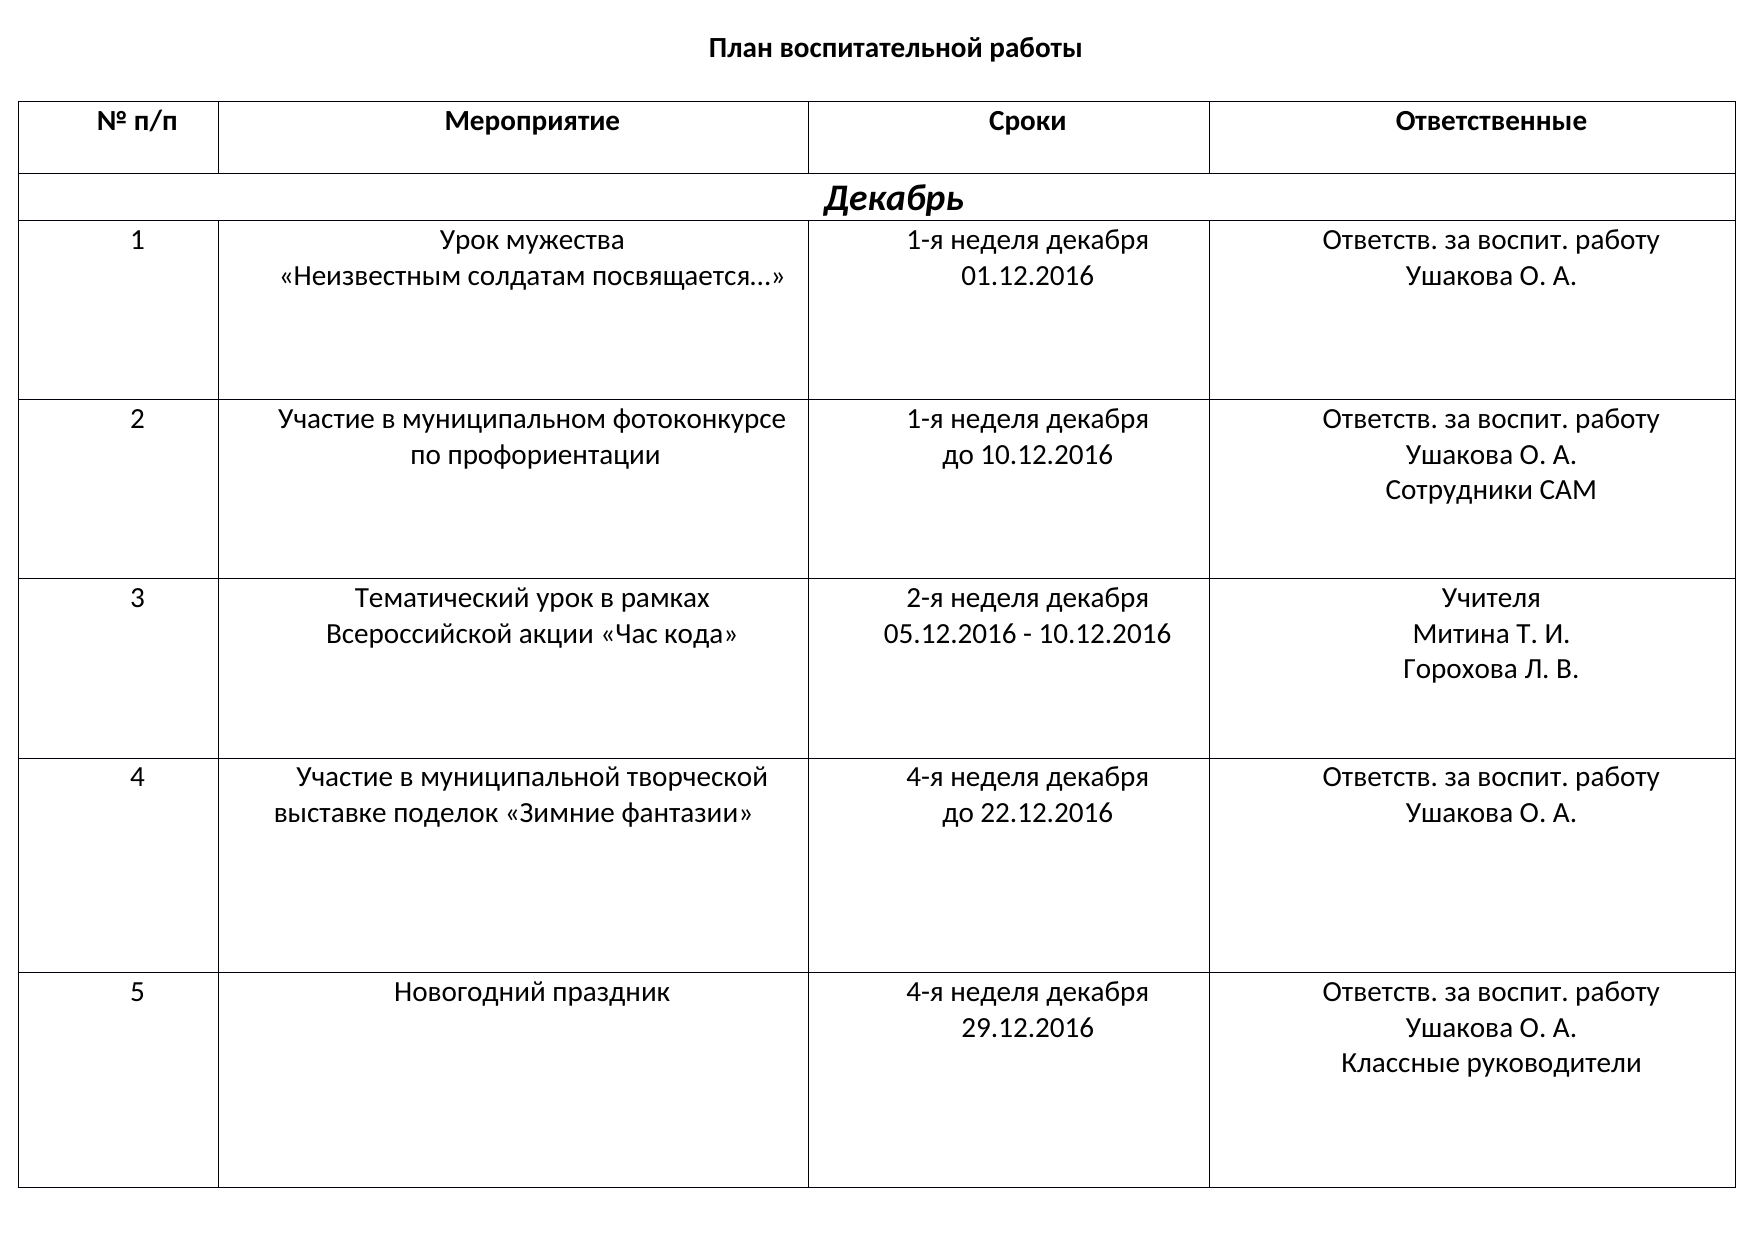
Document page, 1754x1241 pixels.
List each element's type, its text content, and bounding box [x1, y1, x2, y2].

table_cell Декабрь [19, 174, 1735, 220]
table_cell 4-я неделя декабря 29.12.2016 [809, 973, 1209, 1187]
table_cell 4-я неделя декабря до 22.12.2016 [809, 759, 1209, 972]
table_cell 5 [19, 973, 218, 1187]
table_cell Урок мужества «Неизвестным солдатам посвящается…» [219, 221, 808, 399]
table_cell 3 [19, 579, 218, 757]
table_cell Учителя Митина Т. И. Горохова Л. В. [1210, 579, 1735, 757]
table_cell 2 [19, 400, 218, 578]
table_cell Ответств. за воспит. работу Ушакова О. А. Классные руководители [1210, 973, 1735, 1187]
table_cell Участие в муниципальной творческой выставке поделок «Зимние фантазии» [219, 759, 808, 972]
table_cell 1-я неделя декабря 01.12.2016 [809, 221, 1209, 399]
table_cell 1-я неделя декабря до 10.12.2016 [809, 400, 1209, 578]
text План воспитательной работы [29, 29, 1724, 65]
table_cell Ответств. за воспит. работу Ушакова О. А. [1210, 759, 1735, 972]
table_cell 2-я неделя декабря 05.12.2016 - 10.12.2016 [809, 579, 1209, 757]
table_cell Новогодний праздник [219, 973, 808, 1187]
table_cell Ответств. за воспит. работу Ушакова О. А. [1210, 221, 1735, 399]
table_cell Участие в муниципальном фотоконкурсе по профориентации [219, 400, 808, 578]
table_header № п/п [19, 102, 218, 173]
table_cell 1 [19, 221, 218, 399]
table_cell Ответств. за воспит. работу Ушакова О. А. Сотрудники САМ [1210, 400, 1735, 578]
table_header Ответственные [1210, 102, 1735, 173]
table_header Мероприятие [219, 102, 808, 173]
table_cell 4 [19, 759, 218, 972]
table_header Сроки [809, 102, 1209, 173]
table_cell Тематический урок в рамках Всероссийской акции «Час кода» [219, 579, 808, 757]
